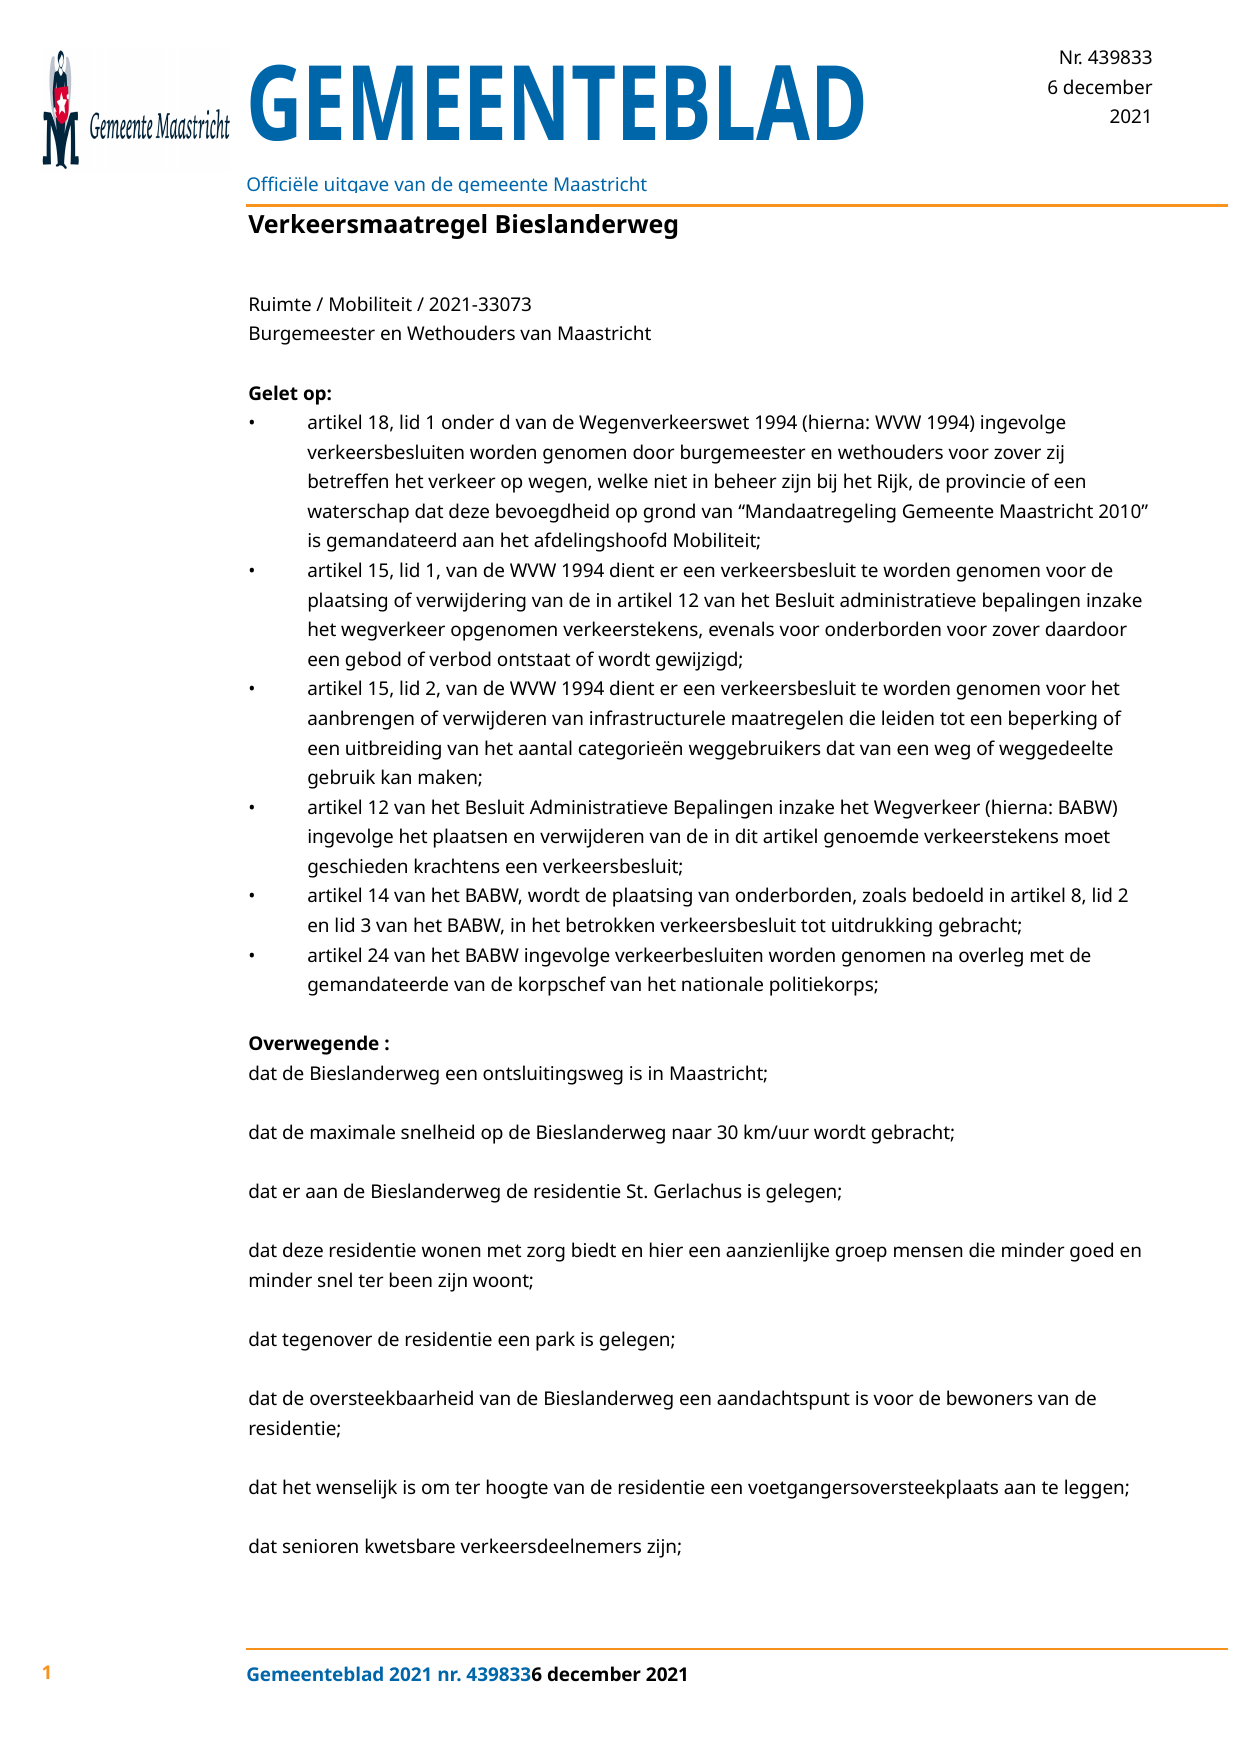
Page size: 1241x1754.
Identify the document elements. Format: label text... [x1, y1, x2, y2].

text Gelet op: [248, 380, 1152, 406]
list artikel 15, lid 1, van de WVW 1994 dient er een verkeersbesluit te worden genomen voor de plaatsing of verwijdering van de in artikel 12 van het Besluit administratieve bepalingen inzake het wegverkeer opgenomen verkeerstekens, evenals voor onderborden voor zover daardoor een gebod of verbod ontstaat of wordt gewijzigd; [248, 557, 1152, 672]
list artikel 12 van het Besluit Administratieve Bepalingen inzake het Wegverkeer (hierna: BABW) ingevolge het plaatsen en verwijderen van de in dit artikel genoemde verkeerstekens moet geschieden krachtens een verkeersbesluit; [248, 794, 1152, 879]
text Verkeersmaatregel Bieslanderweg [248, 207, 1152, 241]
text dat de maximale snelheid op de Bieslanderweg naar 30 km/uur wordt gebracht; [248, 1119, 1152, 1145]
picture [41, 47, 231, 172]
text dat er aan de Bieslanderweg de residentie St. Gerlachus is gelegen; [248, 1178, 1152, 1204]
list artikel 24 van het BABW ingevolge verkeerbesluiten worden genomen na overleg met de gemandateerde van de korpschef van het nationale politiekorps; [248, 942, 1152, 997]
text dat senioren kwetsbare verkeersdeelnemers zijn; [248, 1533, 1152, 1559]
list artikel 14 van het BABW, wordt de plaatsing van onderborden, zoals bedoeld in artikel 8, lid 2 en lid 3 van het BABW, in het betrokken verkeersbesluit tot uitdrukking gebracht; [248, 883, 1152, 938]
text dat tegenover de residentie een park is gelegen; [248, 1326, 1152, 1352]
list artikel 15, lid 2, van de WVW 1994 dient er een verkeersbesluit te worden genomen voor het aanbrengen of verwijderen van infrastructurele maatregelen die leiden tot een beperking of een uitbreiding van het aantal categorieën weggebruikers dat van een weg of weggedeelte gebruik kan maken; [248, 676, 1152, 790]
text dat deze residentie wonen met zorg biedt en hier een aanzienlijke groep mensen die minder goed en minder snel ter been zijn woont; [248, 1238, 1152, 1293]
list artikel 18, lid 1 onder d van de Wegenverkeerswet 1994 (hierna: WVW 1994) ingevolge verkeersbesluiten worden genomen door burgemeester en wethouders voor zover zij betreffen het verkeer op wegen, welke niet in beheer zijn bij het Rijk, de provincie of een waterschap dat deze bevoegdheid op grond van “Mandaatregeling Gemeente Maastricht 2010” is gemandateerd aan het afdelingshoofd Mobiliteit; [248, 409, 1152, 553]
text dat de Bieslanderweg een ontsluitingsweg is in Maastricht; [248, 1060, 1152, 1086]
text dat de oversteekbaarheid van de Bieslanderweg een aandachtspunt is voor de bewoners van de residentie; [248, 1386, 1152, 1441]
text dat het wenselijk is om ter hoogte van de residentie een voetgangersoversteekplaats aan te leggen; [248, 1474, 1152, 1500]
text Overwegende : [248, 1031, 1152, 1056]
text Burgemeester en Wethouders van Maastricht [248, 321, 1152, 346]
text Ruimte / Mobiliteit / 2021-33073 [248, 291, 1152, 317]
